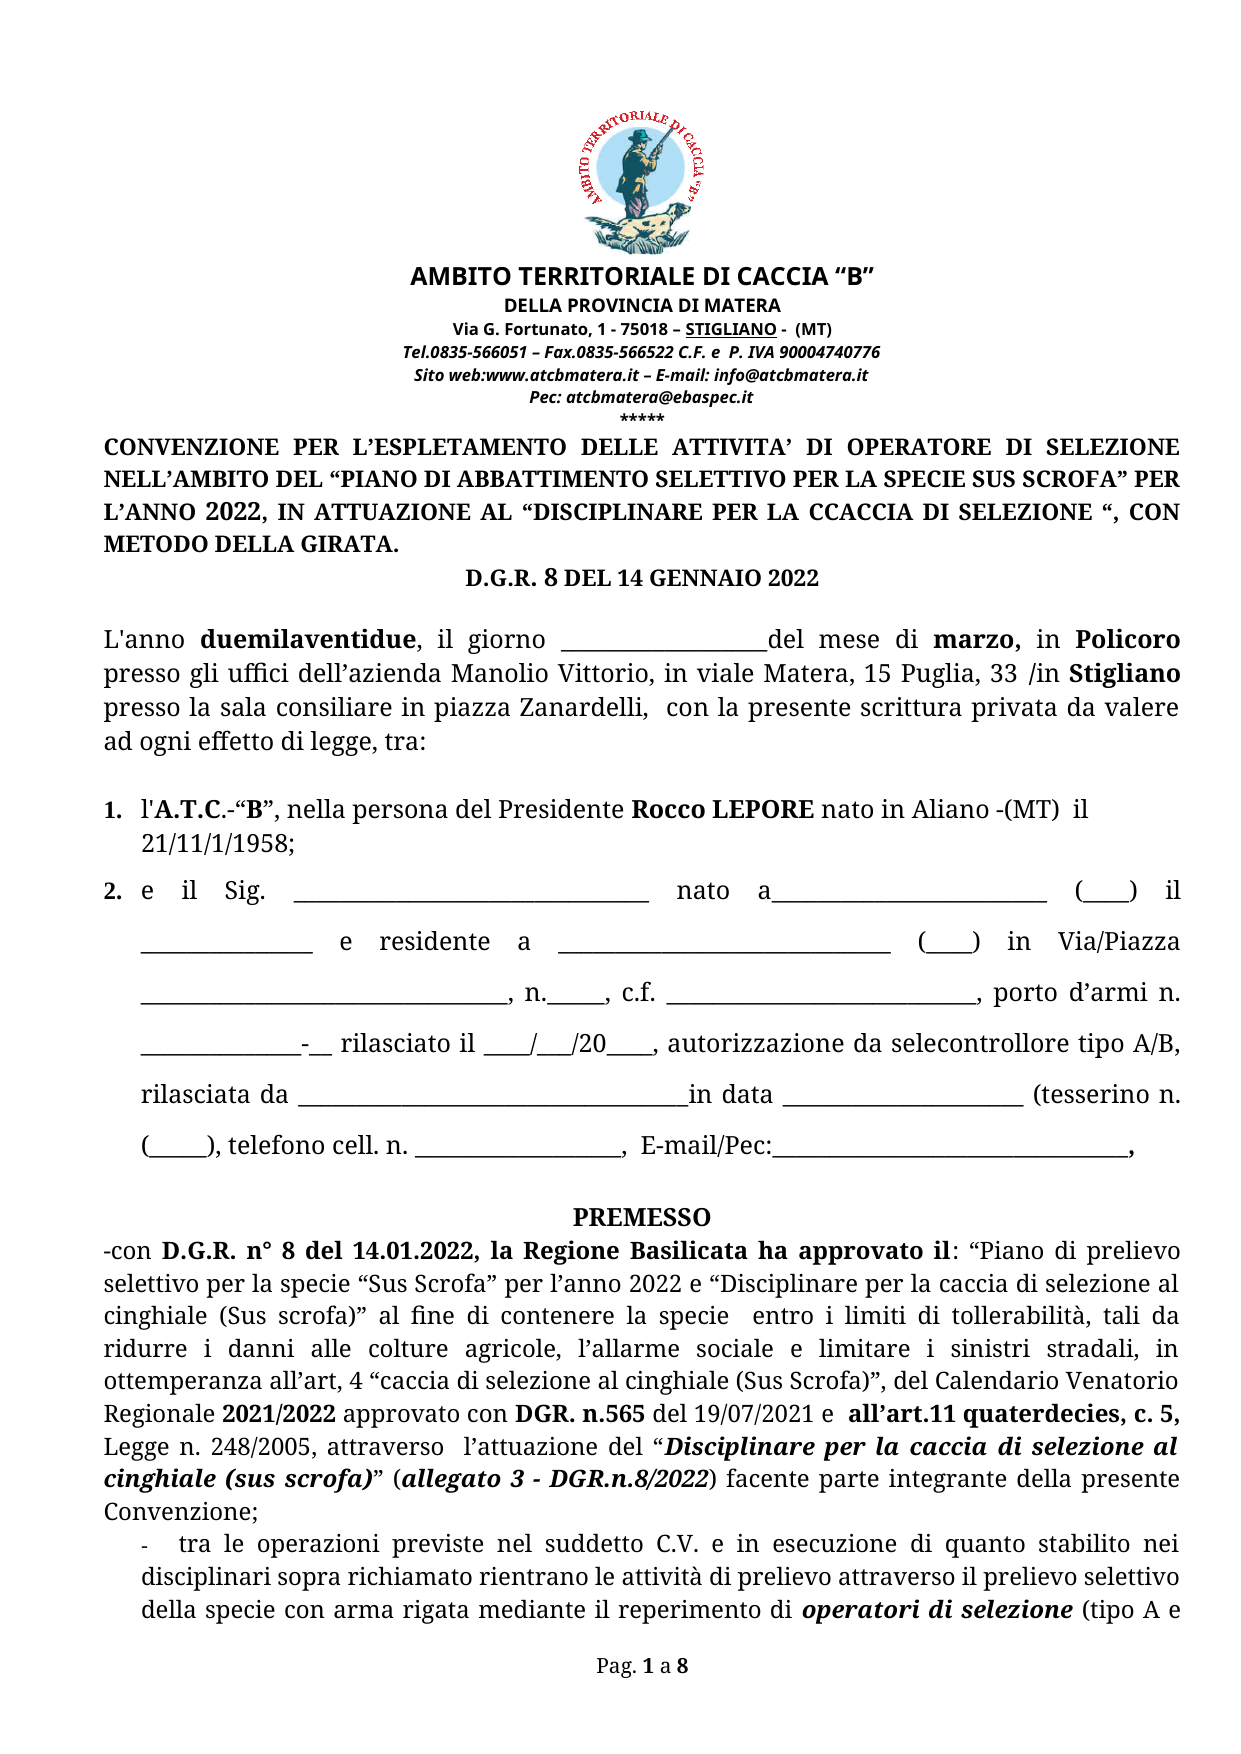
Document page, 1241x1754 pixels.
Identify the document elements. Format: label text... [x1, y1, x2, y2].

text CONVENZIONE PER L’ESPLETAMENTO DELLE ATTIVITA’ DI OPERATORE DI SELEZIONE NELL’AMBITO DEL “PIANO DI ABBATTIMENTO SELETTIVO PER LA SPECIE SUS SCROFA” PER L’ANNO 2022, IN ATTUAZIONE AL “DISCIPLINARE PER LA CCACCIA DI SELEZIONE “, CON METODO DELLA GIRATA. [103, 431, 1181, 559]
text ***** [103, 409, 1181, 431]
text -con D.G.R. n° 8 del 14.01.2022, la Regione Basilicata ha approvato il: “Piano di prelievo selettivo per la specie “Sus Scrofa” per l’anno 2022 e “Disciplinare per la caccia di selezione al cinghiale (Sus scrofa)” al fine di contenere la specie entro i limiti di tollerabilità, tali da ridurre i danni alle colture agricole, l’allarme sociale e limitare i sinistri stradali, in ottemperanza all’art, 4 “caccia di selezione al cinghiale (Sus Scrofa)”, del Calendario Venatorio Regionale 2021/2022 approvato con DGR. n.565 del 19/07/2021 e all’art.11 quaterdecies, c. 5, Legge n. 248/2005, attraverso l’attuazione del “Disciplinare per la caccia di selezione al cinghiale (sus scrofa)” (allegato 3 - DGR.n.8/2022) facente parte integrante della presente Convenzione; [103, 1234, 1181, 1527]
list tra le operazioni previste nel suddetto C.V. e in esecuzione di quanto stabilito nei disciplinari sopra richiamato rientrano le attività di prelievo attraverso il prelievo selettivo della specie con arma rigata mediante il reperimento di operatori di selezione (tipo A e [141, 1527, 1181, 1625]
text Tel.0835-566051 – Fax.0835-566522 C.F. e P. IVA 90004740776 [103, 341, 1181, 363]
text D.G.R. 8 DEL 14 GENNAIO 2022 [103, 559, 1181, 593]
list e il Sig. _______________________________ nato a________________________ (____) il _______________ e residente a _____________________________ (____) in Via/Piazza ________________________________, n._____, c.f. ___________________________, porto d’armi n. ______________-__ rilasciato il ____/___/20____, autorizzazione da selecontrollore tipo A/B, rilasciata da __________________________________in data _____________________ (tesserino n. (_____), telefono cell. n. __________________, E-mail/Pec:_______________________________, [103, 873, 1181, 1162]
text Sito web:www.atcbmatera.it – E-mail: info@atcbmatera.it [103, 363, 1181, 386]
list l'A.T.C.-“B”, nella persona del Presidente Rocco LEPORE nato in Aliano -(MT) il 21/11/1/1958; [103, 792, 1181, 860]
text PREMESSO [103, 1200, 1181, 1234]
text Pec: atcbmatera@ebaspec.it [103, 386, 1181, 409]
text L'anno duemilaventidue, il giorno __________________del mese di marzo, in Policoro presso gli uffici dell’azienda Manolio Vittorio, in viale Matera, 15 Puglia, 33 /in Stigliano presso la sala consiliare in piazza Zanardelli, con la presente scrittura privata da valere ad ogni effetto di legge, tra: [103, 622, 1181, 758]
text AMBITO TERRITORIALE DI CACCIA “B” [103, 258, 1181, 292]
text Via G. Fortunato, 1 - 75018 – STIGLIANO - (MT) [103, 318, 1181, 341]
text DELLA PROVINCIA DI MATERA [103, 292, 1181, 318]
